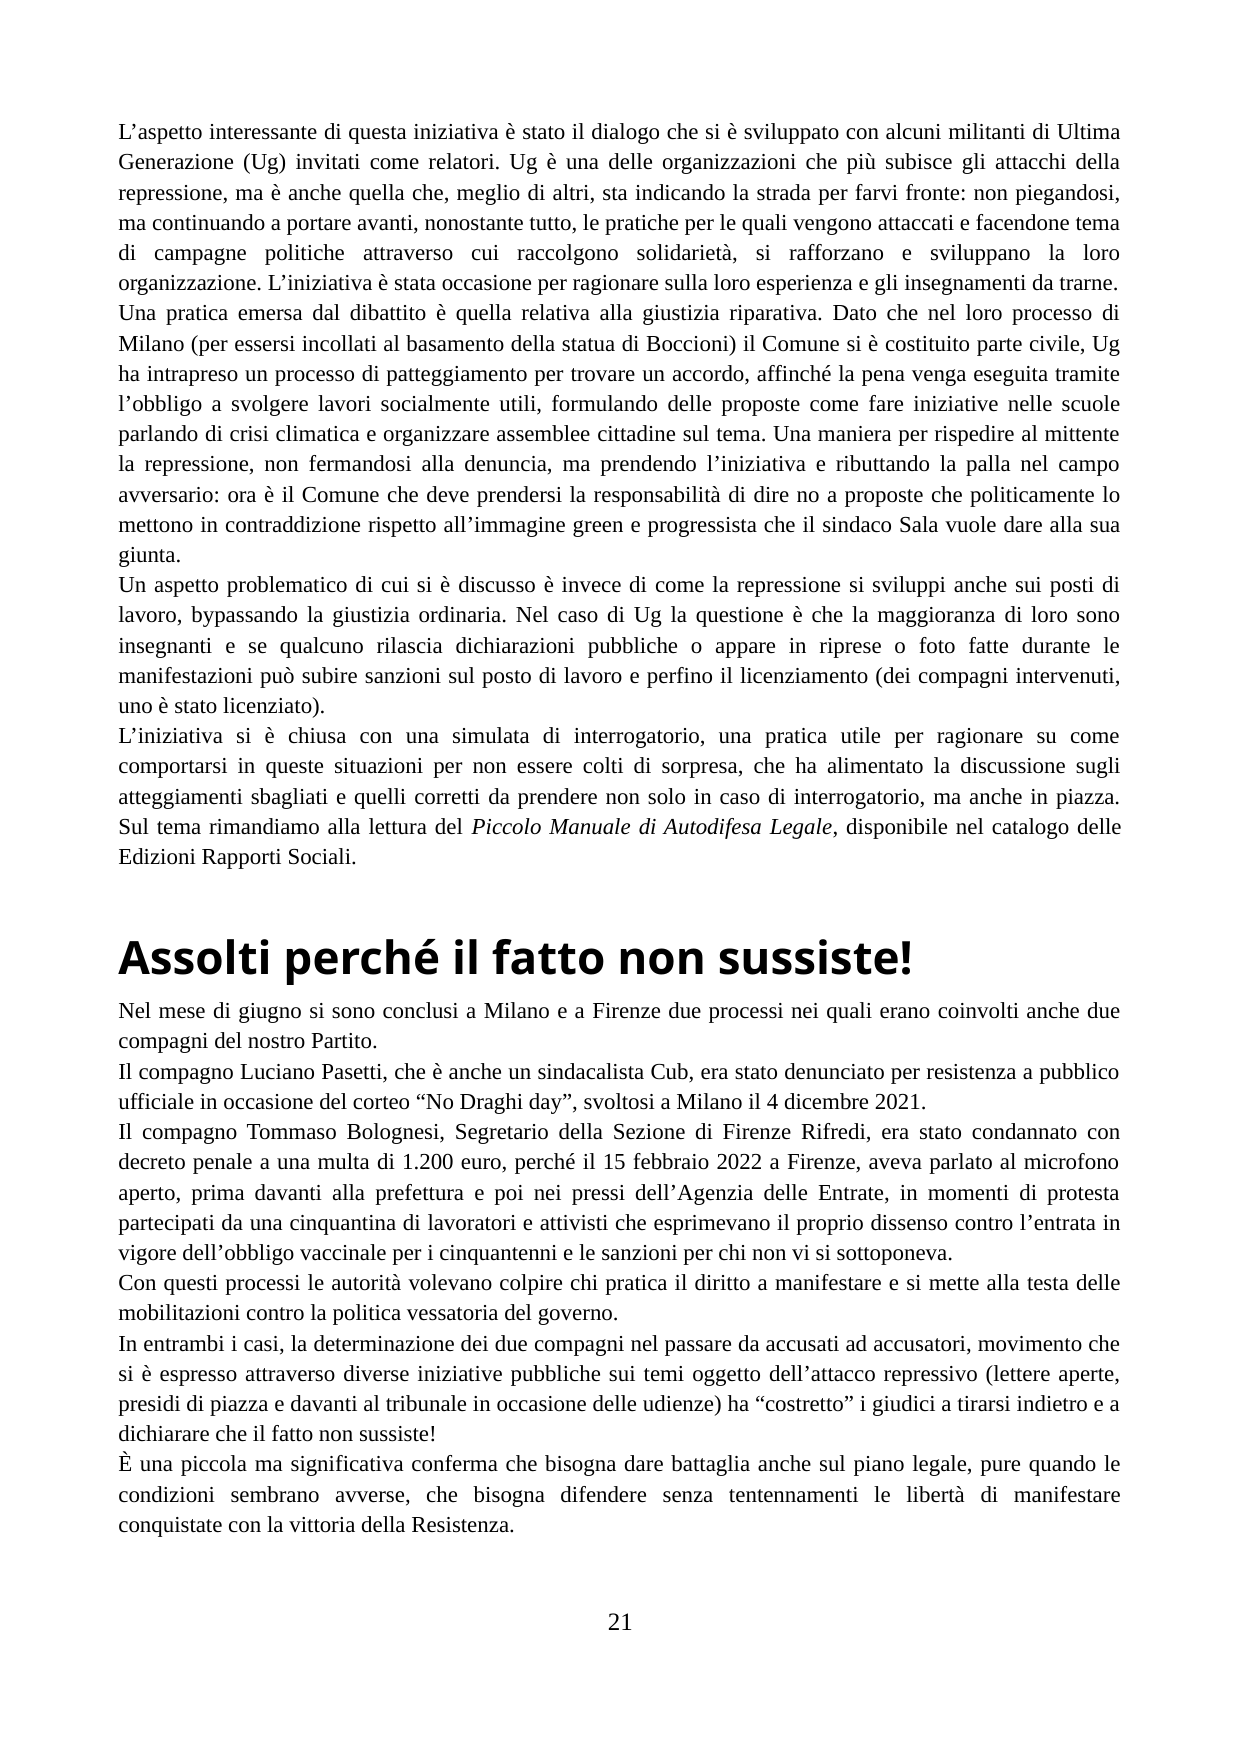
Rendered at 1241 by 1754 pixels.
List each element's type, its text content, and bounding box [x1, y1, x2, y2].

text L’iniziativa si è chiusa con una simulata di interrogatorio, una pratica utile per ragionare su come comportarsi in queste situazioni per non essere colti di sorpresa, che ha alimentato la discussione sugli atteggiamenti sbagliati e quelli corretti da prendere non solo in caso di interrogatorio, ma anche in piazza. Sul tema rimandiamo alla lettura del Piccolo Manuale di Autodifesa Legale, disponibile nel catalogo delle Edizioni Rapporti Sociali. [118, 722, 1122, 869]
text Con questi processi le autorità volevano colpire chi pratica il diritto a manifestare e si mette alla testa delle mobilitazioni contro la politica vessatoria del governo. [118, 1269, 1122, 1326]
text In entrambi i casi, la determinazione dei due compagni nel passare da accusati ad accusatori, movimento che si è espresso attraverso diverse iniziative pubbliche sui temi oggetto dell’attacco repressivo (lettere aperte, presidi di piazza e davanti al tribunale in occasione delle udienze) ha “costretto” i giudici a tirarsi indietro e a dichiarare che il fatto non sussiste! [118, 1329, 1122, 1447]
text Un aspetto problematico di cui si è discusso è invece di come la repressione si sviluppi anche sui posti di lavoro, bypassando la giustizia ordinaria. Nel caso di Ug la questione è che la maggioranza di loro sono insegnanti e se qualcuno rilascia dichiarazioni pubbliche o appare in riprese o foto fatte durante le manifestazioni può subire sanzioni sul posto di lavoro e perfino il licenziamento (dei compagni intervenuti, uno è stato licenziato). [118, 571, 1122, 718]
text L’aspetto interessante di questa iniziativa è stato il dialogo che si è sviluppato con alcuni militanti di Ultima Generazione (Ug) invitati come relatori. Ug è una delle organizzazioni che più subisce gli attacchi della repressione, ma è anche quella che, meglio di altri, sta indicando la strada per farvi fronte: non piegandosi, ma continuando a portare avanti, nonostante tutto, le pratiche per le quali vengono attaccati e facendone tema di campagne politiche attraverso cui raccolgono solidarietà, si rafforzano e sviluppano la loro organizzazione. L’iniziativa è stata occasione per ragionare sulla loro esperienza e gli insegnamenti da trarne. [118, 118, 1122, 296]
text Assolti perché il fatto non sussiste! [118, 926, 1122, 988]
text Nel mese di giugno si sono conclusi a Milano e a Firenze due processi nei quali erano coinvolti anche due compagni del nostro Partito. [118, 997, 1122, 1054]
text Una pratica emersa dal dibattito è quella relativa alla giustizia riparativa. Dato che nel loro processo di Milano (per essersi incollati al basamento della statua di Boccioni) il Comune si è costituito parte civile, Ug ha intrapreso un processo di patteggiamento per trovare un accordo, affinché la pena venga eseguita tramite l’obbligo a svolgere lavori socialmente utili, formulando delle proposte come fare iniziative nelle scuole parlando di crisi climatica e organizzare assemblee cittadine sul tema. Una maniera per rispedire al mittente la repressione, non fermandosi alla denuncia, ma prendendo l’iniziativa e ributtando la palla nel campo avversario: ora è il Comune che deve prendersi la responsabilità di dire no a proposte che politicamente lo mettono in contraddizione rispetto all’immagine green e progressista che il sindaco Sala vuole dare alla sua giunta. [118, 299, 1122, 567]
text Il compagno Tommaso Bolognesi, Segretario della Sezione di Firenze Rifredi, era stato condannato con decreto penale a una multa di 1.200 euro, perché il 15 febbraio 2022 a Firenze, aveva parlato al microfono aperto, prima davanti alla prefettura e poi nei pressi dell’Agenzia delle Entrate, in momenti di protesta partecipati da una cinquantina di lavoratori e attivisti che esprimevano il proprio dissenso contro l’entrata in vigore dell’obbligo vaccinale per i cinquantenni e le sanzioni per chi non vi si sottoponeva. [118, 1118, 1122, 1265]
text Il compagno Luciano Pasetti, che è anche un sindacalista Cub, era stato denunciato per resistenza a pubblico ufficiale in occasione del corteo “No Draghi day”, svoltosi a Milano il 4 dicembre 2021. [118, 1058, 1122, 1114]
text È una piccola ma significativa conferma che bisogna dare battaglia anche sul piano legale, pure quando le condizioni sembrano avverse, che bisogna difendere senza tentennamenti le libertà di manifestare conquistate con la vittoria della Resistenza. [118, 1450, 1122, 1537]
